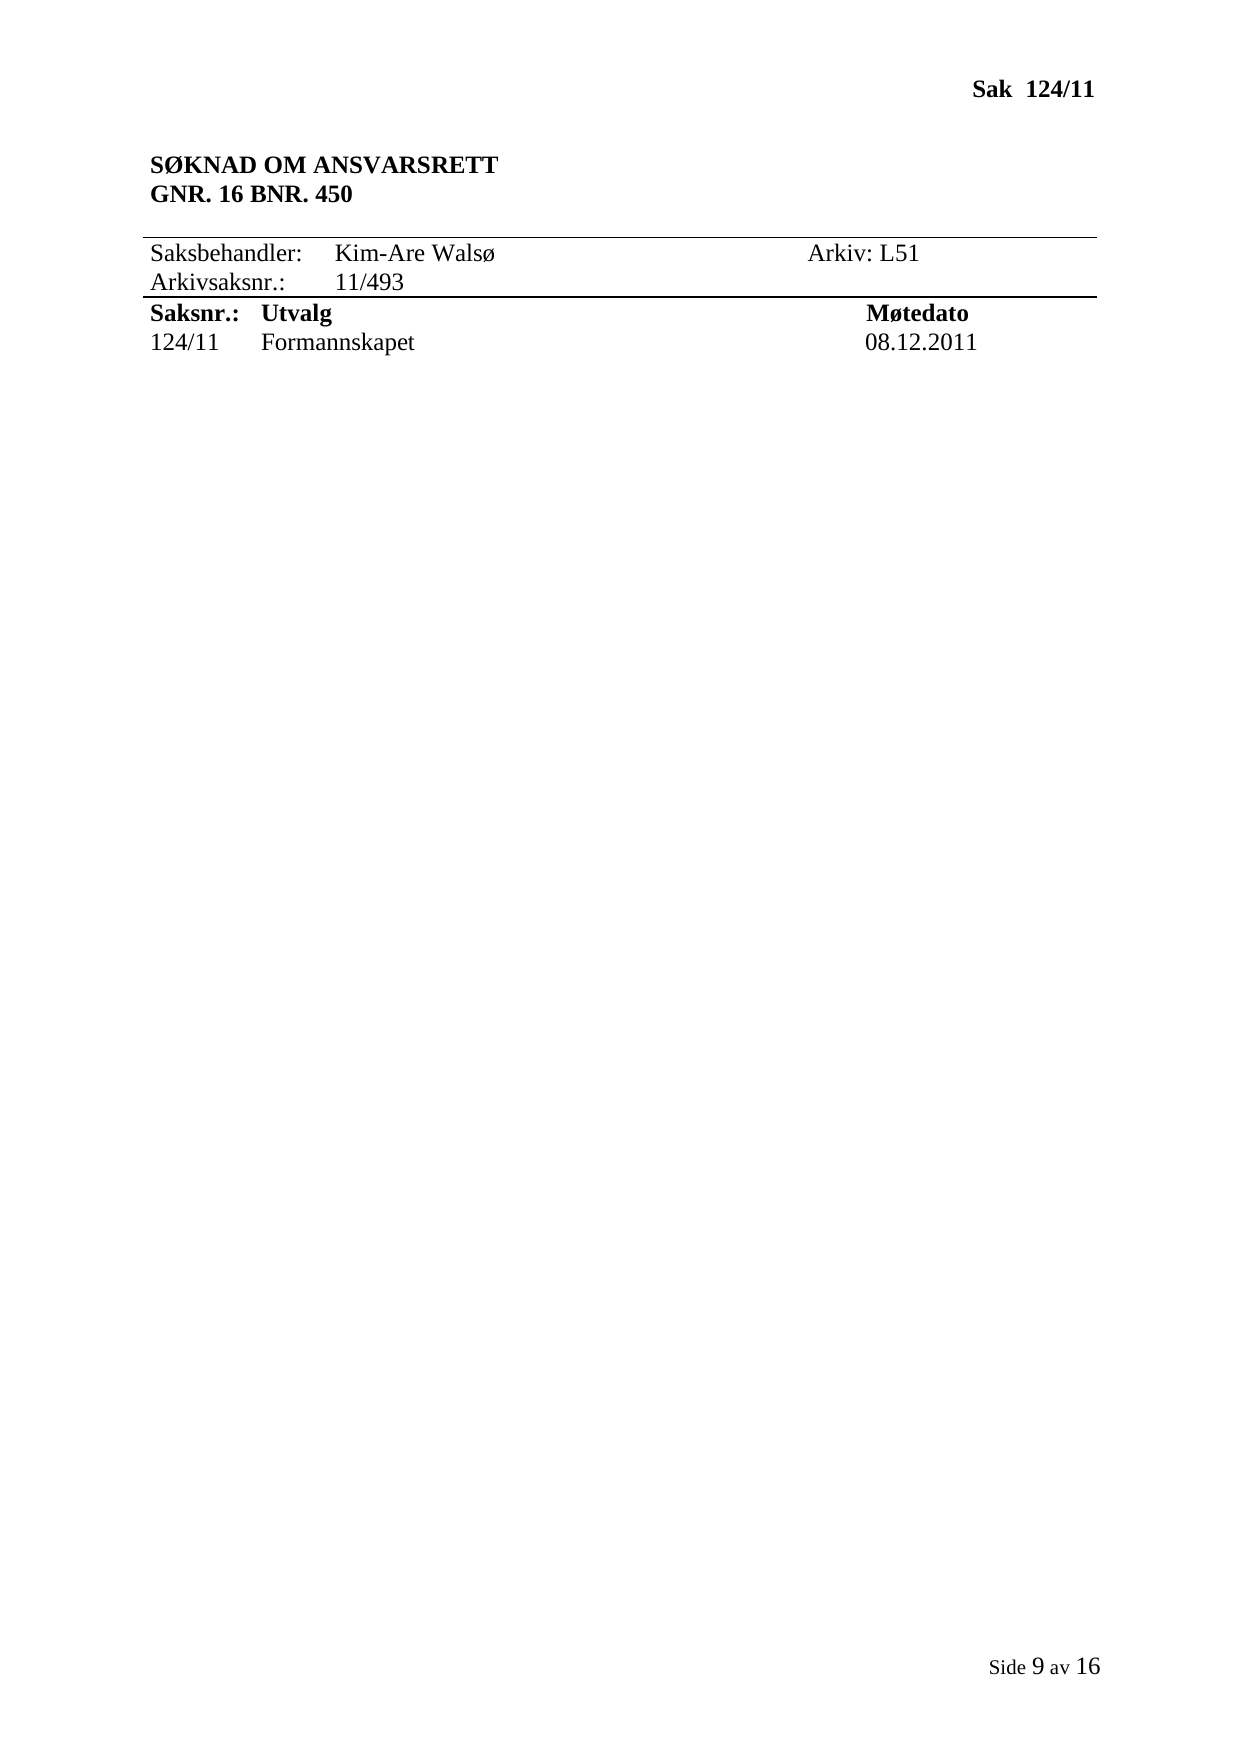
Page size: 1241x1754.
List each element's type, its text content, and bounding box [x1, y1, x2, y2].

table_cell Utvalg [254, 298, 859, 326]
table_cell [1097, 267, 1107, 296]
table_cell Møtedato [859, 296, 1107, 326]
table_header Arkiv: L51 [800, 238, 1097, 267]
table_cell 11/493 [327, 267, 569, 296]
table_cell [569, 267, 800, 296]
table_cell Arkivsaksnr.: [143, 267, 327, 296]
text SØKNAD OM ANSVARSRETT [150, 150, 1100, 179]
table_header Kim-Are Walsø [327, 238, 800, 267]
text GNR. 16 BNR. 450 [150, 179, 1100, 208]
table_cell [800, 267, 1097, 296]
table_header [1097, 237, 1107, 267]
text 124/11 Formannskapet 08.12.2011 [150, 326, 1100, 356]
table_header Saksbehandler: [143, 238, 327, 267]
table_cell Saksnr.: [143, 298, 253, 326]
